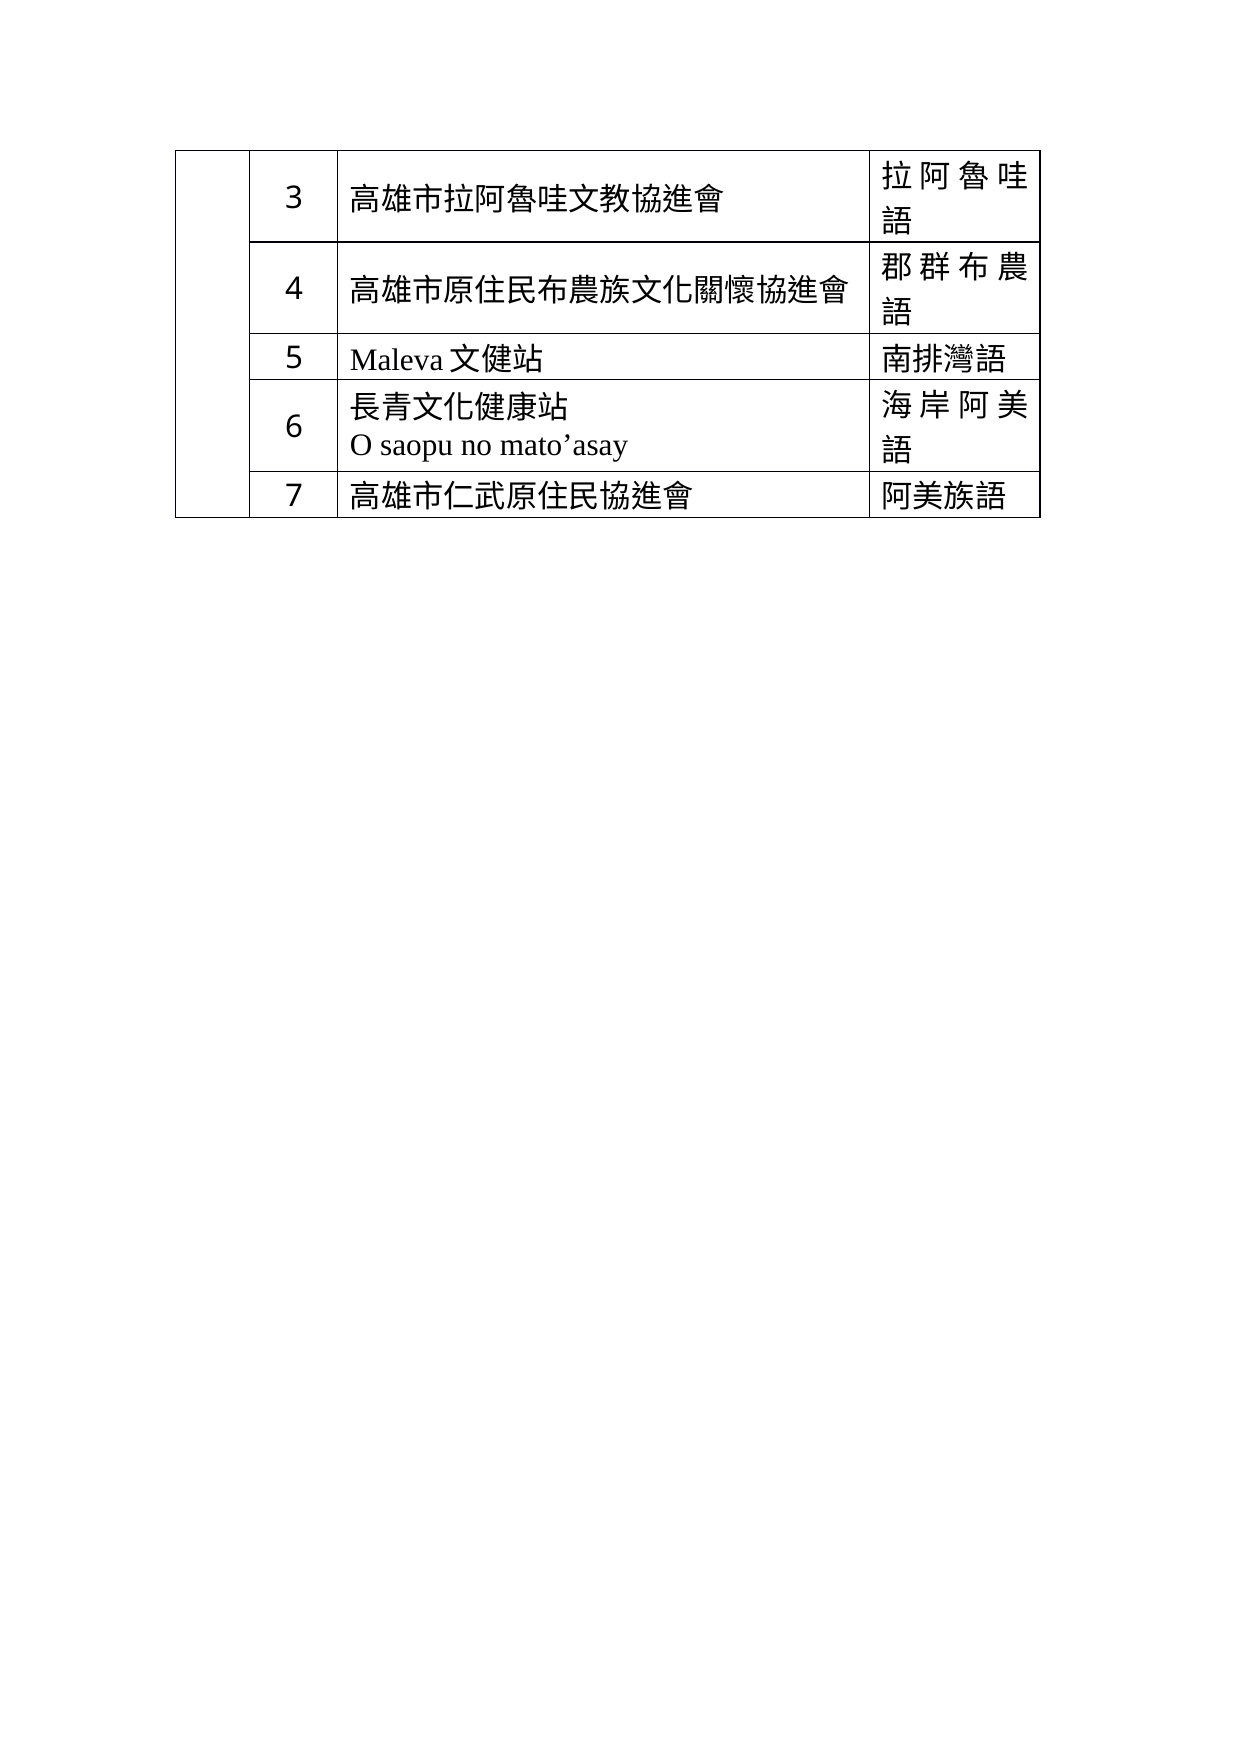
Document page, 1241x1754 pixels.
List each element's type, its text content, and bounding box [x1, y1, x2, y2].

table_cell 阿美族語 [870, 472, 1039, 517]
table_cell 7 [250, 472, 337, 517]
table_cell 6 [250, 380, 337, 471]
table_cell Maleva文健站 [338, 334, 869, 379]
table_cell [176, 151, 249, 517]
table_cell 5 [250, 334, 337, 379]
table_cell 海岸阿美語 [870, 380, 1039, 471]
table_cell 高雄市仁武原住民協進會 [338, 472, 869, 517]
table_cell 3 [250, 151, 337, 241]
table_cell 高雄市拉阿魯哇文教協進會 [338, 151, 869, 241]
table_cell 郡群布農語 [870, 243, 1039, 333]
table_cell 高雄市原住民布農族文化關懷協進會 [338, 243, 869, 333]
table_cell 南排灣語 [870, 334, 1039, 379]
table_cell 長青文化健康站 O saopu no mato’asay [338, 380, 869, 471]
table_cell 拉阿魯哇語 [870, 151, 1039, 241]
table_cell 4 [250, 243, 337, 333]
